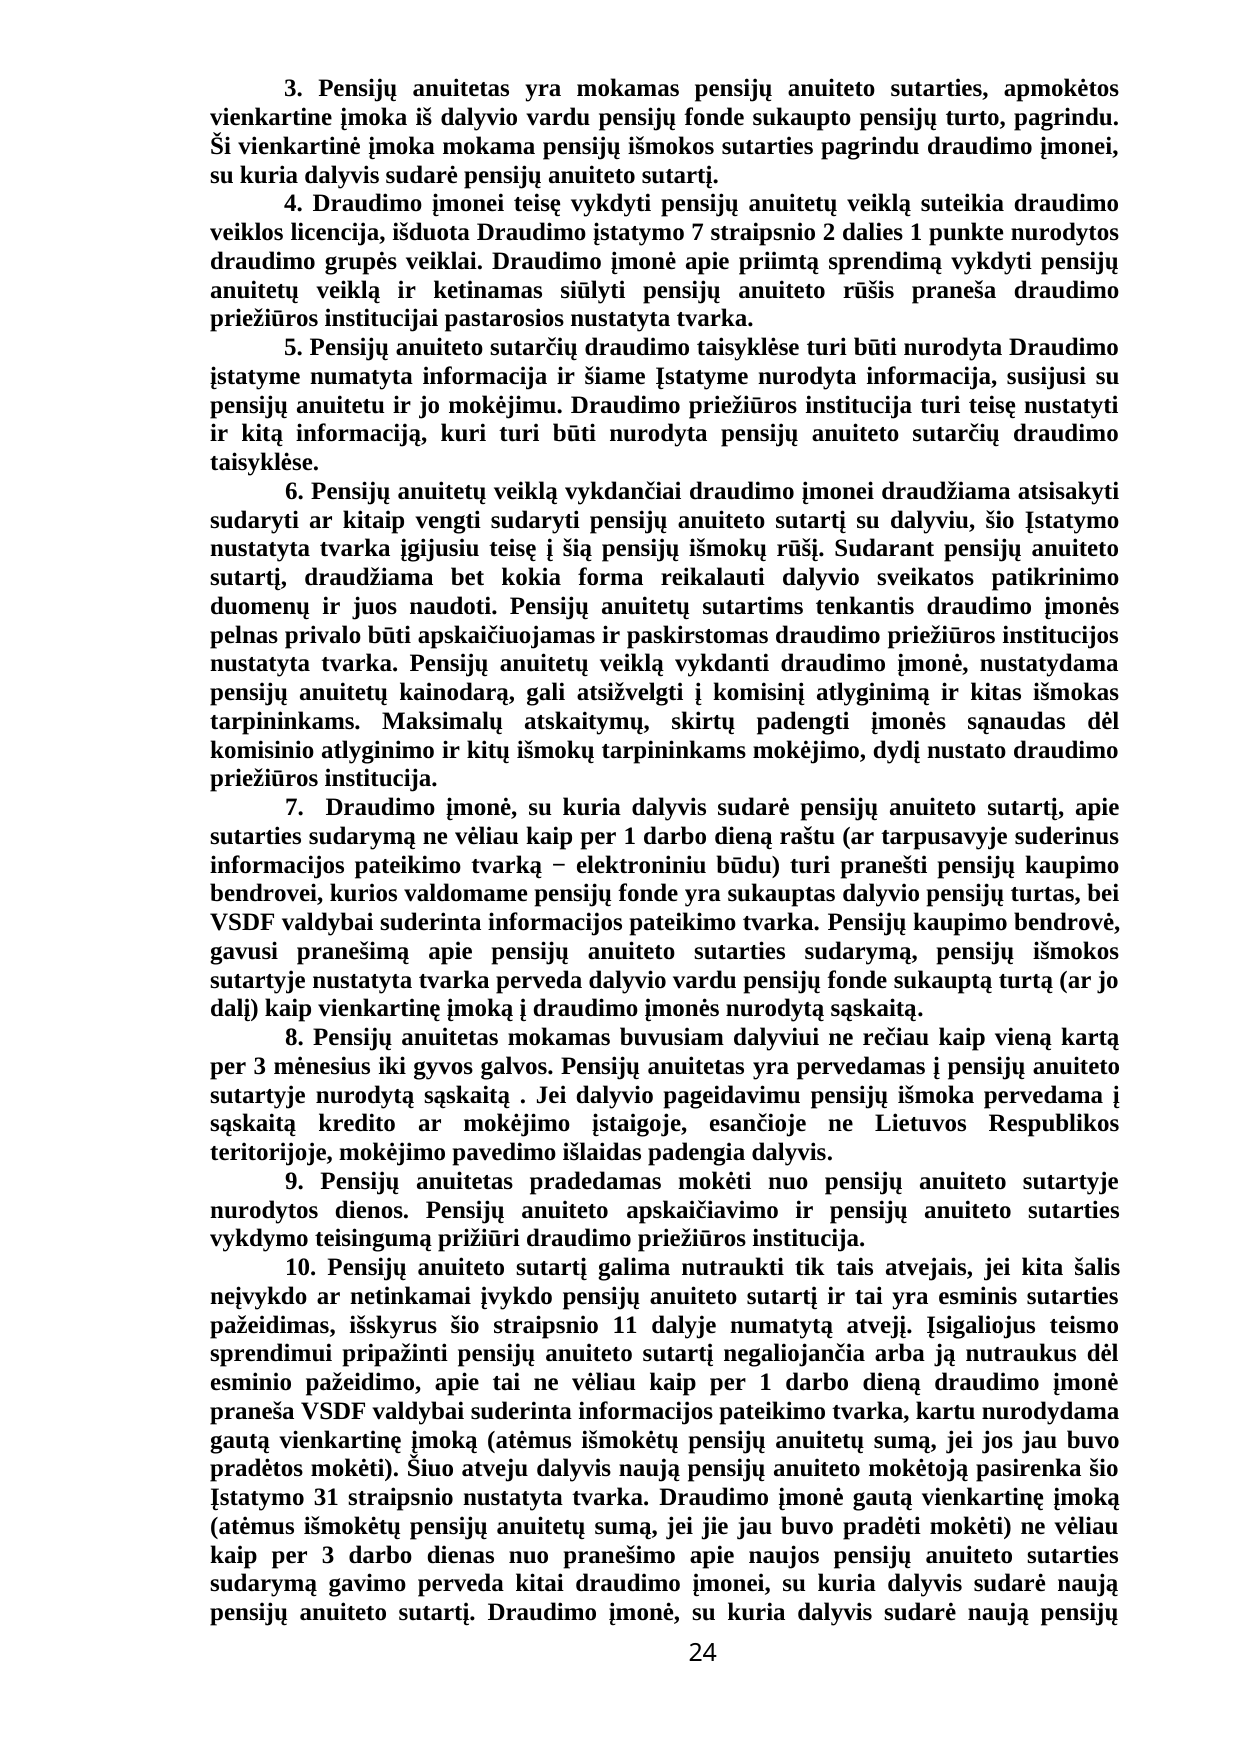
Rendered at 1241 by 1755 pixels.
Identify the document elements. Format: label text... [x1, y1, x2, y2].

text 9. Pensijų anuitetas pradedamas mokėti nuo pensijų anuiteto sutartyje nurodytos dienos. Pensijų anuiteto apskaičiavimo ir pensijų anuiteto sutarties vykdymo teisingumą prižiūri draudimo priežiūros institucija. [210, 1166, 1120, 1252]
text 7. Draudimo įmonė, su kuria dalyvis sudarė pensijų anuiteto sutartį, apie sutarties sudarymą ne vėliau kaip per 1 darbo dieną raštu (ar tarpusavyje suderinus informacijos pateikimo tvarką − elektroniniu būdu) turi pranešti pensijų kaupimo bendrovei, kurios valdomame pensijų fonde yra sukauptas dalyvio pensijų turtas, bei VSDF valdybai suderinta informacijos pateikimo tvarka. Pensijų kaupimo bendrovė, gavusi pranešimą apie pensijų anuiteto sutarties sudarymą, pensijų išmokos sutartyje nustatyta tvarka perveda dalyvio vardu pensijų fonde sukauptą turtą (ar jo dalį) kaip vienkartinę įmoką į draudimo įmonės nurodytą sąskaitą. [210, 792, 1120, 1022]
text 6. Pensijų anuitetų veiklą vykdančiai draudimo įmonei draudžiama atsisakyti sudaryti ar kitaip vengti sudaryti pensijų anuiteto sutartį su dalyviu, šio Įstatymo nustatyta tvarka įgijusiu teisę į šią pensijų išmokų rūšį. Sudarant pensijų anuiteto sutartį, draudžiama bet kokia forma reikalauti dalyvio sveikatos patikrinimo duomenų ir juos naudoti. Pensijų anuitetų sutartims tenkantis draudimo įmonės pelnas privalo būti apskaičiuojamas ir paskirstomas draudimo priežiūros institucijos nustatyta tvarka. Pensijų anuitetų veiklą vykdanti draudimo įmonė, nustatydama pensijų anuitetų kainodarą, gali atsižvelgti į komisinį atlyginimą ir kitas išmokas tarpininkams. Maksimalų atskaitymų, skirtų padengti įmonės sąnaudas dėl komisinio atlyginimo ir kitų išmokų tarpininkams mokėjimo, dydį nustato draudimo priežiūros institucija. [210, 476, 1120, 792]
text 5. Pensijų anuiteto sutarčių draudimo taisyklėse turi būti nurodyta Draudimo įstatyme numatyta informacija ir šiame Įstatyme nurodyta informacija, susijusi su pensijų anuitetu ir jo mokėjimu. Draudimo priežiūros institucija turi teisę nustatyti ir kitą informaciją, kuri turi būti nurodyta pensijų anuiteto sutarčių draudimo taisyklėse. [210, 332, 1120, 476]
text 4. Draudimo įmonei teisę vykdyti pensijų anuitetų veiklą suteikia draudimo veiklos licencija, išduota Draudimo įstatymo 7 straipsnio 2 dalies 1 punkte nurodytos draudimo grupės veiklai. Draudimo įmonė apie priimtą sprendimą vykdyti pensijų anuitetų veiklą ir ketinamas siūlyti pensijų anuiteto rūšis praneša draudimo priežiūros institucijai pastarosios nustatyta tvarka. [210, 188, 1120, 332]
text 8. Pensijų anuitetas mokamas buvusiam dalyviui ne rečiau kaip vieną kartą per 3 mėnesius iki gyvos galvos. Pensijų anuitetas yra pervedamas į pensijų anuiteto sutartyje nurodytą sąskaitą . Jei dalyvio pageidavimu pensijų išmoka pervedama į sąskaitą kredito ar mokėjimo įstaigoje, esančioje ne Lietuvos Respublikos teritorijoje, mokėjimo pavedimo išlaidas padengia dalyvis. [210, 1022, 1120, 1166]
text 3. Pensijų anuitetas yra mokamas pensijų anuiteto sutarties, apmokėtos vienkartine įmoka iš dalyvio vardu pensijų fonde sukaupto pensijų turto, pagrindu. Ši vienkartinė įmoka mokama pensijų išmokos sutarties pagrindu draudimo įmonei, su kuria dalyvis sudarė pensijų anuiteto sutartį. [210, 73, 1120, 188]
text 10. Pensijų anuiteto sutartį galima nutraukti tik tais atvejais, jei kita šalis neįvykdo ar netinkamai įvykdo pensijų anuiteto sutartį ir tai yra esminis sutarties pažeidimas, išskyrus šio straipsnio 11 dalyje numatytą atvejį. Įsigaliojus teismo sprendimui pripažinti pensijų anuiteto sutartį negaliojančia arba ją nutraukus dėl esminio pažeidimo, apie tai ne vėliau kaip per 1 darbo dieną draudimo įmonė praneša VSDF valdybai suderinta informacijos pateikimo tvarka, kartu nurodydama gautą vienkartinę įmoką (atėmus išmokėtų pensijų anuitetų sumą, jei jos jau buvo pradėtos mokėti). Šiuo atveju dalyvis naują pensijų anuiteto mokėtoją pasirenka šio Įstatymo 31 straipsnio nustatyta tvarka. Draudimo įmonė gautą vienkartinę įmoką (atėmus išmokėtų pensijų anuitetų sumą, jei jie jau buvo pradėti mokėti) ne vėliau kaip per 3 darbo dienas nuo pranešimo apie naujos pensijų anuiteto sutarties sudarymą gavimo perveda kitai draudimo įmonei, su kuria dalyvis sudarė naują pensijų anuiteto sutartį. Draudimo įmonė, su kuria dalyvis sudarė naują pensijų [210, 1252, 1120, 1626]
